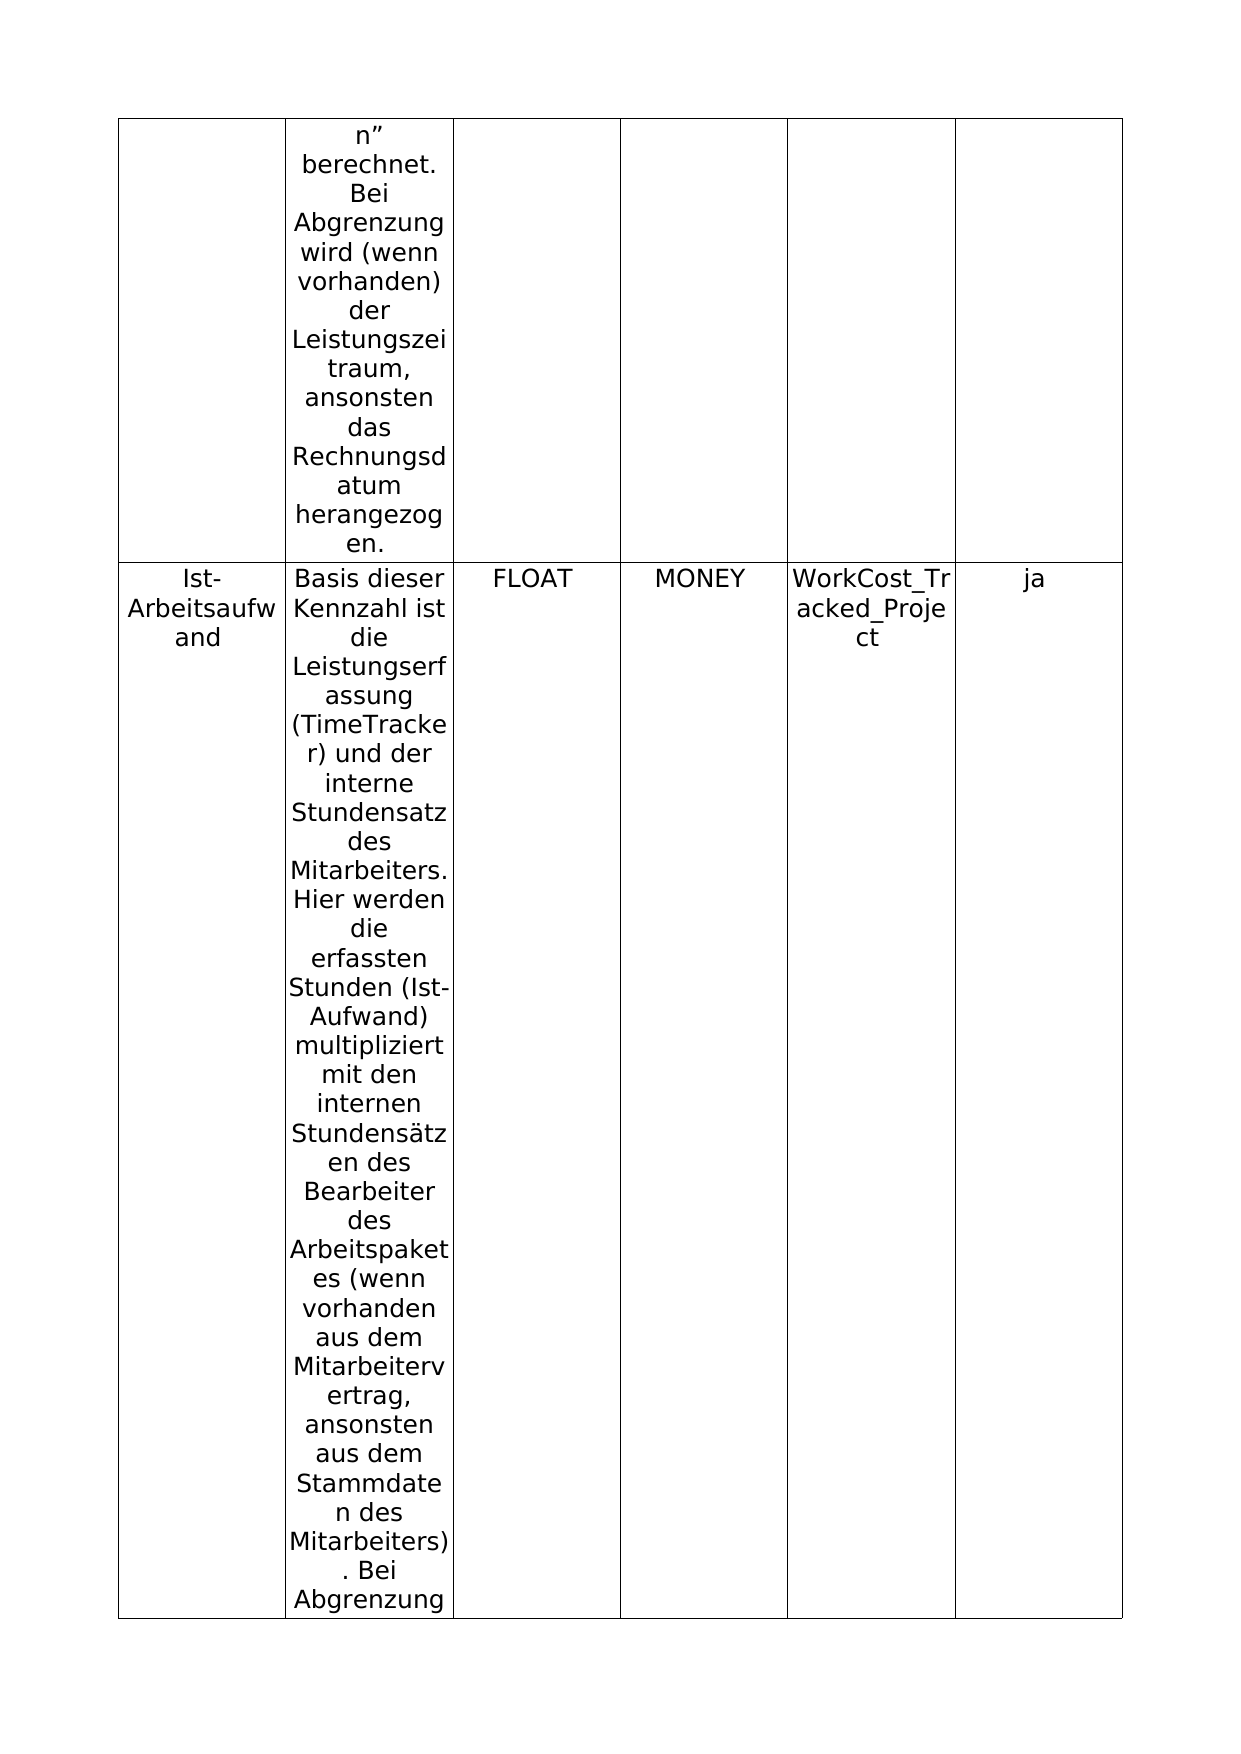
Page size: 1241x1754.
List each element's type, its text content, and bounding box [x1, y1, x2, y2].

table_cell WorkCost_Tracked_Project [788, 563, 955, 1617]
table_cell ja [956, 563, 1122, 1617]
table_cell Basis dieser Kennzahl ist die Leistungserfassung (TimeTracker) und der interne Stundensatz des Mitarbeiters. Hier werden die erfassten Stunden (Ist-Aufwand) multipliziert mit den internen Stundensätzen des Bearbeiter des Arbeitspaketes (wenn vorhanden aus dem Mitarbeitervertrag, ansonsten aus dem Stammdaten des Mitarbeiters). Bei Abgrenzung [286, 563, 453, 1617]
table_cell [788, 119, 955, 562]
table_cell Ist-Arbeitsaufwand [119, 563, 285, 1617]
table_cell MONEY [621, 563, 787, 1617]
table_cell [621, 119, 787, 562]
table_cell [956, 119, 1122, 562]
table_cell [454, 119, 620, 562]
table_cell n” berechnet. Bei Abgrenzung wird (wenn vorhanden) der Leistungszeitraum, ansonsten das Rechnungsdatum herangezogen. [286, 119, 453, 562]
table_cell FLOAT [454, 563, 620, 1617]
table_cell [119, 119, 285, 562]
